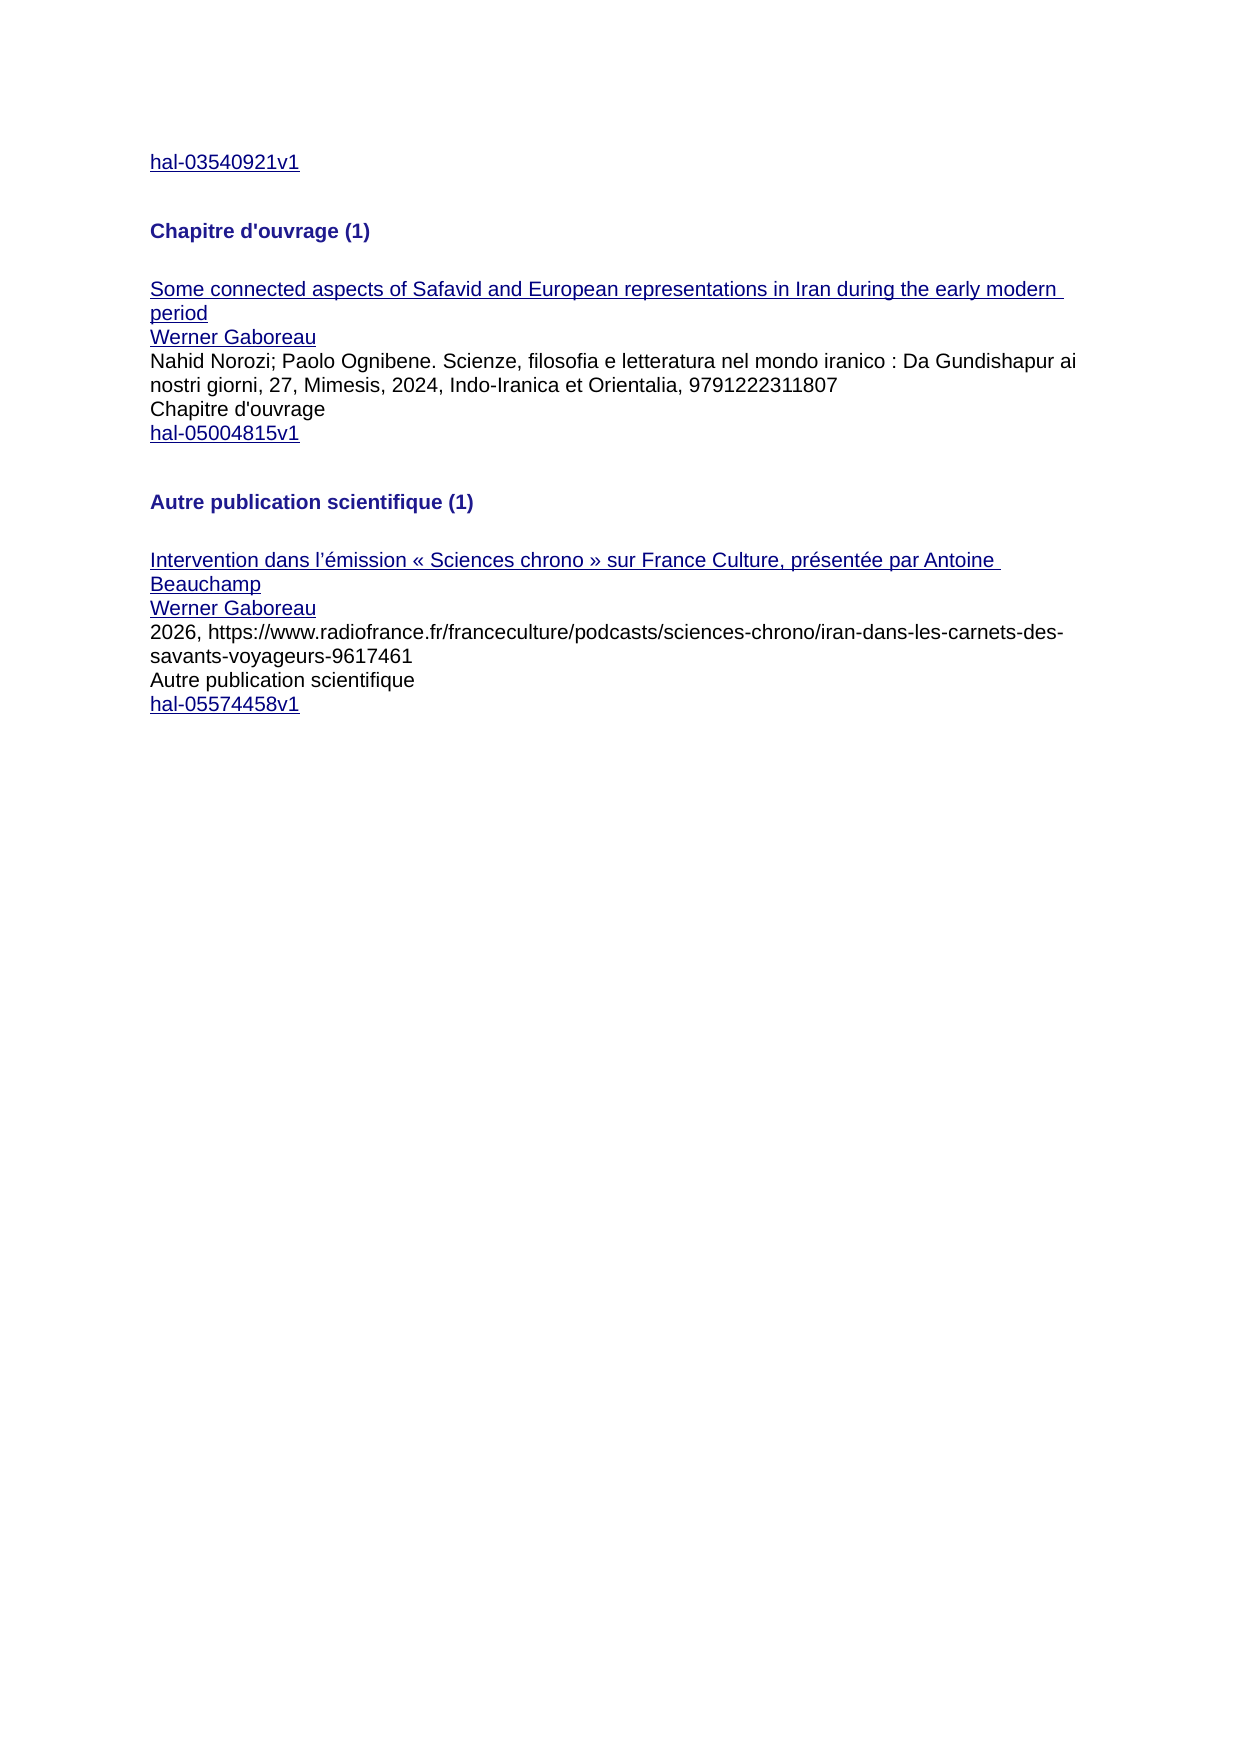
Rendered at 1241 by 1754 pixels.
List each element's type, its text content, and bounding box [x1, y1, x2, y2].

subtitle Autre publication scientifique (1) [150, 489, 1090, 513]
table_header Intervention dans l’émission « Sciences chrono » sur France Culture, présentée par Antoine Beauchamp Werner Gaboreau 2026, https://www.radiofrance.fr/franceculture/podcasts/sciences-chrono/iran-dans-les-carnets-des-savants-voyageurs-9617461 Autre publication scientifique hal-05574458v1 [150, 548, 1090, 716]
table_header Some connected aspects of Safavid and European representations in Iran during the early modern period Werner Gaboreau Nahid Norozi; Paolo Ognibene. Scienze, filosofia e letteratura nel mondo iranico : Da Gundishapur ai nostri giorni, 27, Mimesis, 2024, Indo-Iranica et Orientalia, 9791222311807 Chapitre d'ouvrage hal-05004815v1 [150, 277, 1090, 445]
table_header hal-03540921v1 [150, 150, 1090, 174]
subtitle Chapitre d'ouvrage (1) [150, 219, 1090, 243]
